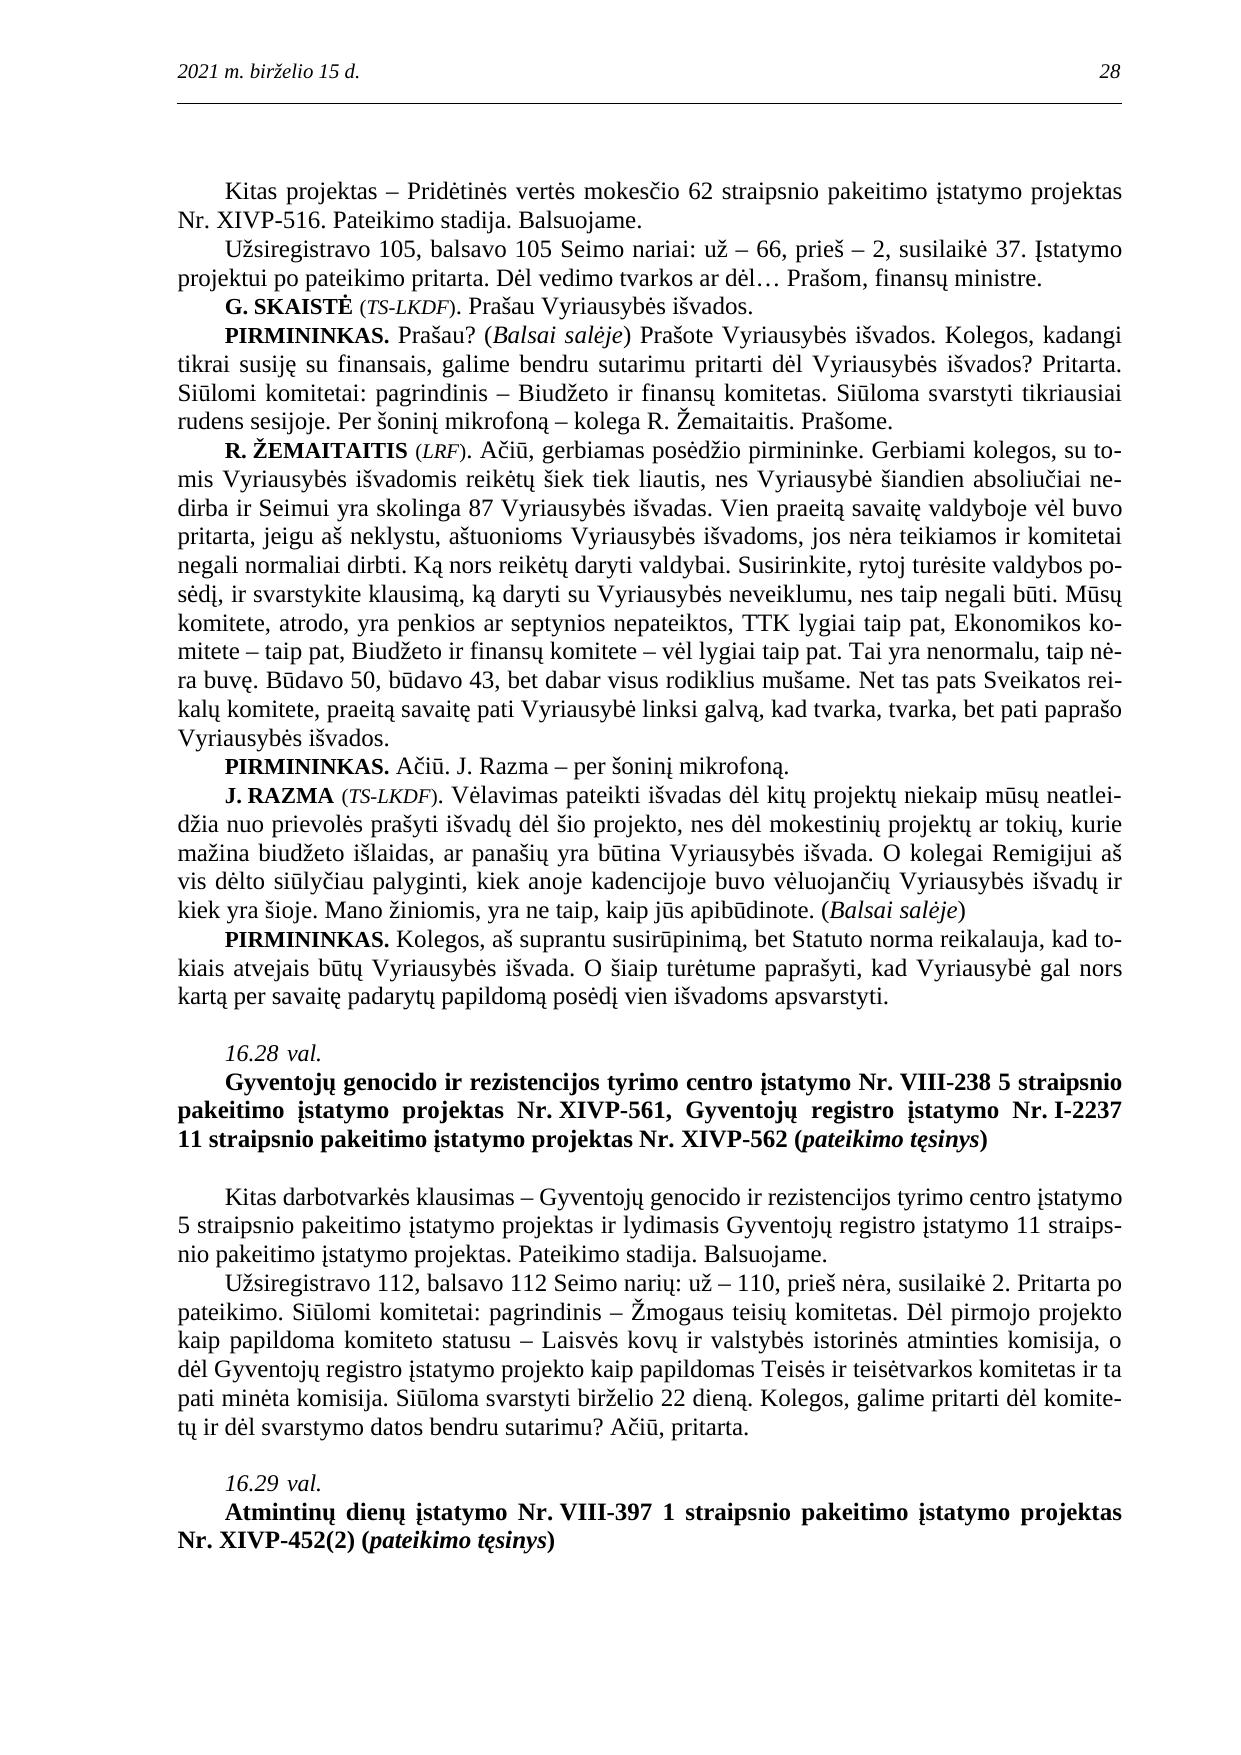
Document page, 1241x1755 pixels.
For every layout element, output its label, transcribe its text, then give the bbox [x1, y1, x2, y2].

text PIRMININKAS. Ačiū. J. Raz­ma – per šo­ni­nį mik­ro­fo­ną. [177, 751, 1122, 780]
text Gy­ven­to­jų ge­no­ci­do ir re­zis­ten­ci­jos ty­ri­mo cen­tro įsta­ty­mo Nr. VIII-238 5 straips­nio pa­kei­ti­mo įsta­ty­mo pro­jek­tas Nr. XIVP-561, Gy­ven­to­jų re­gist­ro įsta­ty­mo Nr. I-2237 11 straips­nio pa­kei­ti­mo įsta­ty­mo pro­jek­tas Nr. XIVP-562 (pa­tei­ki­mo tę­si­nys) [177, 1067, 1122, 1153]
text 16.29 val. [224, 1469, 1122, 1497]
text Ki­tas dar­bo­tvarkės klau­si­mas – Gy­ven­to­jų ge­no­ci­do ir re­zis­ten­ci­jos ty­ri­mo cen­tro įsta­ty­mo 5 straips­nio pa­kei­ti­mo įsta­ty­mo pro­jek­tas ir ly­di­ma­sis Gy­ven­to­jų re­gist­ro įsta­ty­mo 11 strai­ps­nio pa­kei­ti­mo įsta­ty­mo pro­jek­tas. Pa­tei­ki­mo sta­di­ja. Bal­suo­ja­me. [177, 1182, 1122, 1268]
text G. SKAISTĖ (TS-LKDF). Pra­šau Vy­riau­sy­bės iš­va­dos. [177, 291, 1122, 320]
text PIRMININKAS. Pra­šau? (Bal­sai sa­lė­je) Pra­šo­te Vy­riau­sy­bės iš­va­dos. Ko­le­gos, ka­dan­gi tik­rai su­si­ję su fi­nan­sais, ga­li­me ben­dru su­ta­ri­mu pri­tar­ti dėl Vy­riau­sy­bės iš­va­dos? Pri­tar­ta. Siū­lo­mi ko­mi­te­tai: pa­grin­di­nis – Biu­dže­to ir fi­nan­sų ko­mi­te­tas. Siū­lo­ma svars­ty­ti tik­riau­siai ru­dens se­si­jo­je. Per šo­ni­nį mik­ro­fo­ną – ko­le­ga R. Že­mai­tai­tis. Pra­šo­me. [177, 320, 1122, 435]
text Už­si­re­gist­ra­vo 105, bal­sa­vo 105 Sei­mo na­riai: už – 66, prieš – 2, su­si­lai­kė 37. Įsta­ty­mo pro­jek­tui po pa­tei­ki­mo pri­tar­ta. Dėl ve­di­mo tvar­kos ar dėl… Pra­šom, fi­nan­sų mi­nist­re. [177, 234, 1122, 291]
text At­min­ti­nų die­nų įsta­ty­mo Nr. VIII-397 1 straips­nio pa­kei­ti­mo įsta­ty­mo pro­jek­tas Nr. XIVP-452(2) (pa­tei­ki­mo tę­si­nys) [177, 1497, 1122, 1554]
text PIRMININKAS. Ko­le­gos, aš su­pran­tu su­si­rū­pi­ni­mą, bet Sta­tu­to nor­ma rei­ka­lau­ja, kad to­kiais at­ve­jais bū­tų Vy­riau­sy­bės iš­va­da. O šiaip tu­rė­tu­me pa­pra­šy­ti, kad Vy­riau­sy­bė gal nors kar­tą per sa­vai­tę pa­da­ry­tų pa­pil­do­mą po­sė­dį vien iš­va­doms ap­svars­ty­ti. [177, 924, 1122, 1010]
text Už­si­re­gist­ra­vo 112, bal­sa­vo 112 Sei­mo na­rių: už – 110, prieš nė­ra, su­si­lai­kė 2. Pri­tar­ta po pa­tei­ki­mo. Siū­lo­mi ko­mi­te­tai: pa­grin­di­nis – Žmo­gaus tei­sių ko­mi­te­tas. Dėl pir­mo­jo pro­jek­to kaip pa­pil­do­ma ko­mi­te­to sta­tu­su – Lais­vės ko­vų ir vals­ty­bės is­to­ri­nės at­min­ties ko­mi­si­ja, o dėl Gy­ven­to­jų re­gist­ro įsta­ty­mo pro­jek­to kaip pa­pil­do­mas Tei­sės ir tei­sėt­var­kos ko­mi­te­tas ir ta pa­ti mi­nė­ta ko­mi­si­ja. Siū­lo­ma svars­ty­ti bir­že­lio 22 die­ną. Ko­le­gos, ga­li­me pri­tar­ti dėl ko­mi­te­tų ir dėl svars­ty­mo da­tos ben­dru su­ta­ri­mu? Ačiū, pri­tar­ta. [177, 1268, 1122, 1440]
text 16.28 val. [224, 1039, 1122, 1067]
text J. RAZMA (TS-LKDF). Vė­la­vi­mas pa­teik­ti iš­va­das dėl ki­tų pro­jek­tų nie­kaip mū­sų ne­at­lei­džia nuo prie­vo­lės pra­šy­ti iš­va­dų dėl šio pro­jek­to, nes dėl mo­kes­ti­nių pro­jek­tų ar to­kių, ku­rie ma­ži­na biu­dže­to iš­lai­das, ar pa­na­šių yra bū­ti­na Vy­riau­sy­bės iš­va­da. O ko­le­gai Re­mi­gi­jui aš vis dėl­to siū­ly­čiau pa­ly­gin­ti, kiek ano­je ka­den­ci­jo­je bu­vo vė­luo­jan­čių Vy­riau­sy­bės iš­va­dų ir kiek yra šio­je. Ma­no ži­nio­mis, yra ne taip, kaip jūs api­bū­di­no­te. (Bal­sai sa­lė­je) [177, 780, 1122, 924]
text Ki­tas pro­jek­tas – Pri­dė­ti­nės ver­tės mo­kes­čio 62 straips­nio pa­kei­ti­mo įsta­ty­mo pro­jek­tas Nr. XIVP-516. Pa­tei­ki­mo sta­di­ja. Bal­suo­ja­me. [177, 176, 1122, 234]
text R. ŽEMAITAITIS (LRF). Ačiū, ger­bia­mas po­sė­džio pir­mi­nin­ke. Ger­bia­mi ko­le­gos, su to­mis Vy­riau­sy­bės iš­va­do­mis rei­kė­tų šiek tiek liau­tis, nes Vy­riau­sy­bė šian­dien ab­so­liu­čiai ne­dir­ba ir Sei­mui yra sko­lin­ga 87 Vy­riau­sy­bės iš­va­das. Vien pra­ei­tą sa­vai­tę val­dy­bo­je vėl bu­vo pri­tar­ta, jei­gu aš ne­klys­tu, aš­tuo­nioms Vy­riau­sy­bės iš­va­doms, jos nė­ra tei­kia­mos ir ko­mi­te­tai ne­ga­li nor­ma­liai dirb­ti. Ką nors rei­kė­tų da­ry­ti val­dy­bai. Su­si­rin­ki­te, ry­toj tu­rė­si­te val­dy­bos po­sė­dį, ir svars­ty­ki­te klau­si­mą, ką da­ry­ti su Vy­riau­sy­bės ne­veik­lu­mu, nes taip ne­ga­li bū­ti. Mū­sų ko­mi­te­te, atrodo, yra pen­kios ar sep­ty­nios ne­pa­teik­tos, TTK ly­giai taip pat, Eko­no­mi­kos ko­mi­te­te – taip pat, Biu­dže­to ir fi­nan­sų ko­mi­te­te – vėl ly­giai taip pat. Tai yra ne­nor­ma­lu, taip nė­ra bu­vę. Bū­da­vo 50, bū­da­vo 43, bet da­bar vi­sus ro­dik­lius mu­ša­me. Net tas pats Svei­ka­tos rei­ka­lų ko­mi­te­te, pra­ei­tą sa­vai­tę pa­ti Vy­riau­sy­bė link­si gal­vą, kad tvar­ka, tvar­ka, bet pa­ti pa­pra­šo Vy­riau­sy­bės iš­va­dos. [177, 435, 1122, 751]
